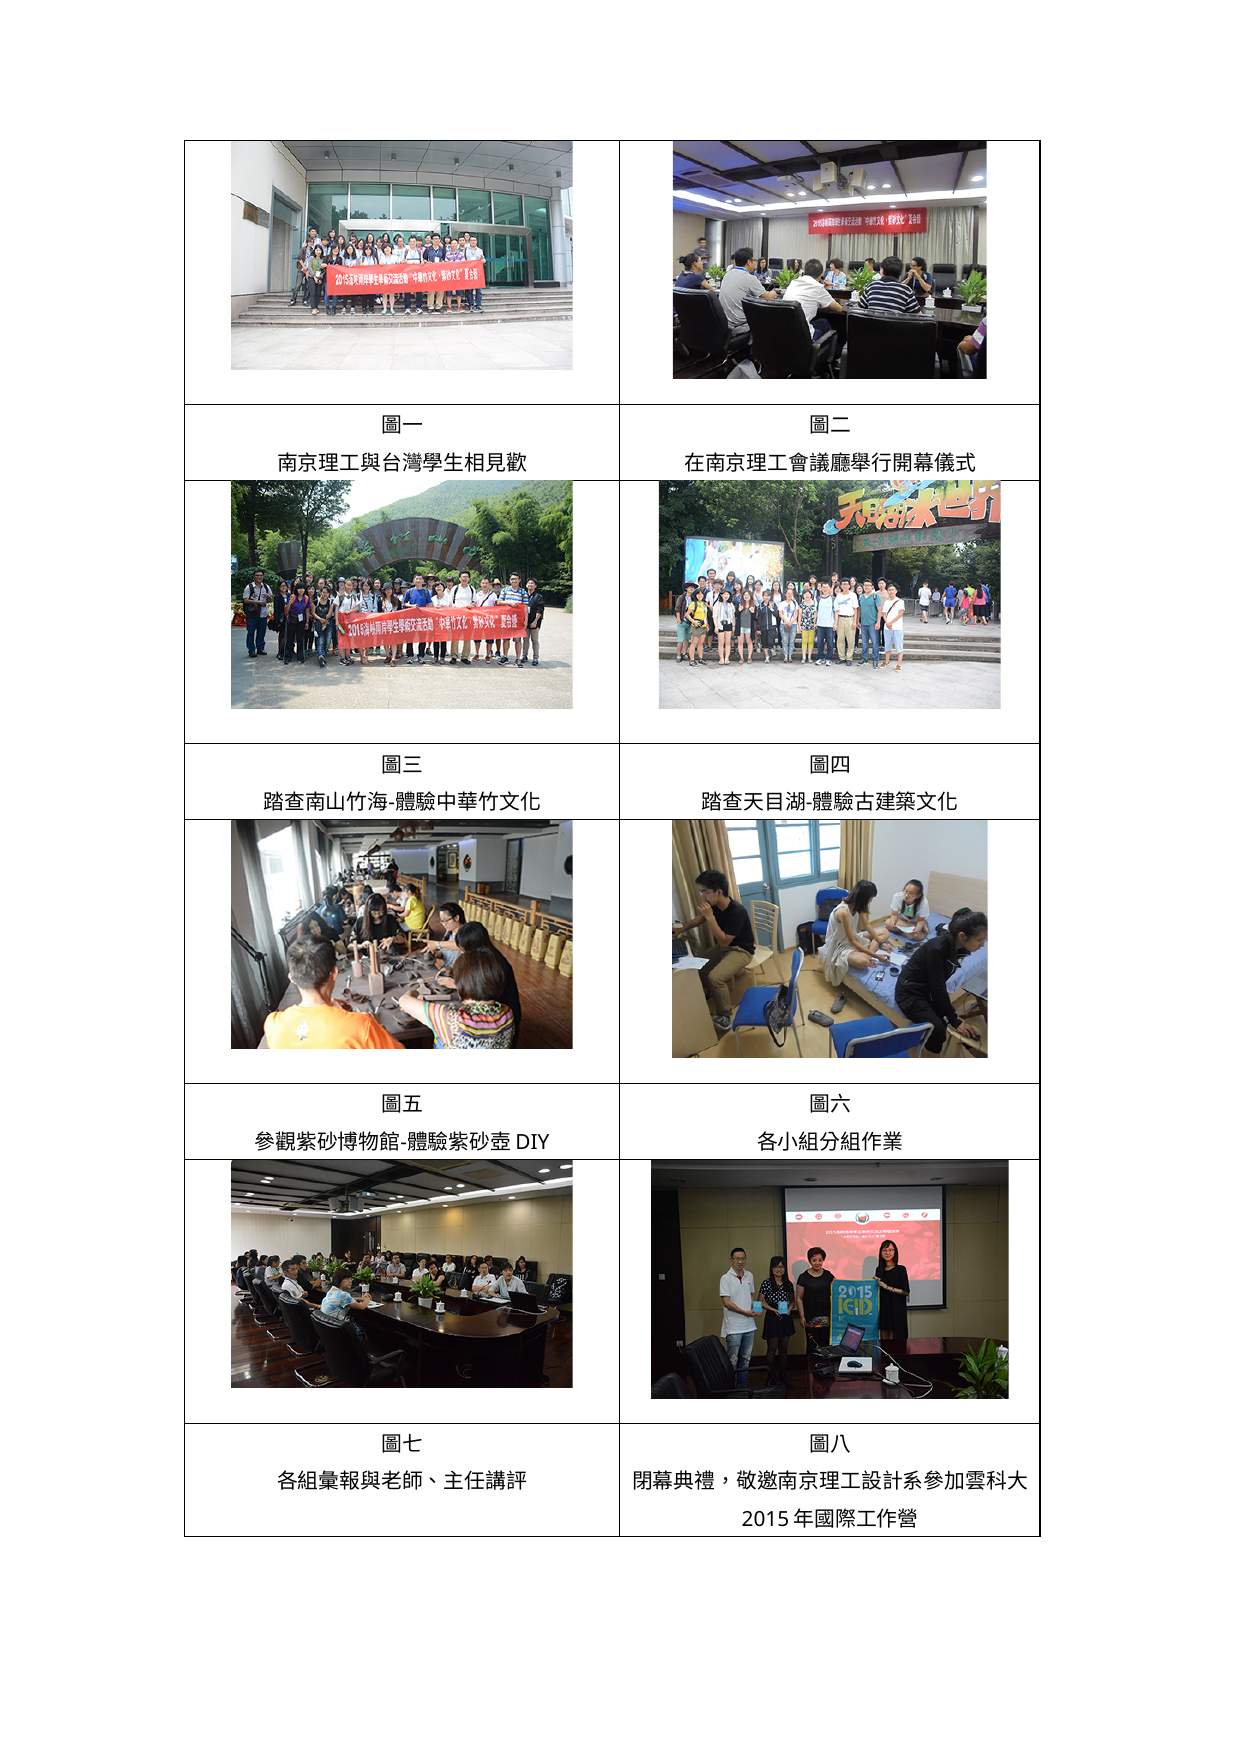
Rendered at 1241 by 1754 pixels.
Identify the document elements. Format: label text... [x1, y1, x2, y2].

table_cell [185, 820, 619, 1083]
table_cell 圖四 踏查天目湖-體驗古建築文化 [620, 744, 1039, 819]
picture [672, 141, 987, 379]
picture [231, 141, 573, 370]
table_cell 圖三 踏查南山竹海-體驗中華竹文化 [185, 744, 619, 819]
picture [231, 1160, 573, 1388]
table_cell [185, 481, 619, 743]
table_cell 圖一 南京理工與台灣學生相見歡 [185, 405, 619, 480]
table_cell 圖六 各小組分組作業 [620, 1084, 1039, 1159]
table_cell [620, 820, 1039, 1083]
table_cell [185, 1160, 619, 1422]
picture [231, 480, 573, 709]
table_cell [620, 1160, 1039, 1422]
table_cell 圖七 各組彙報與老師、主任講評 [185, 1424, 619, 1536]
picture [231, 820, 573, 1049]
picture [658, 480, 1001, 709]
picture [672, 820, 988, 1058]
table_cell 圖二 在南京理工會議廳舉行開幕儀式 [620, 405, 1039, 480]
table_header [620, 141, 1039, 404]
table_header [185, 141, 619, 404]
table_cell [620, 481, 1039, 743]
picture [651, 1160, 1009, 1399]
table_cell 圖五 參觀紫砂博物館-體驗紫砂壺DIY [185, 1084, 619, 1159]
table_cell 圖八 閉幕典禮，敬邀南京理工設計系參加雲科大2015年國際工作營 [620, 1424, 1039, 1536]
